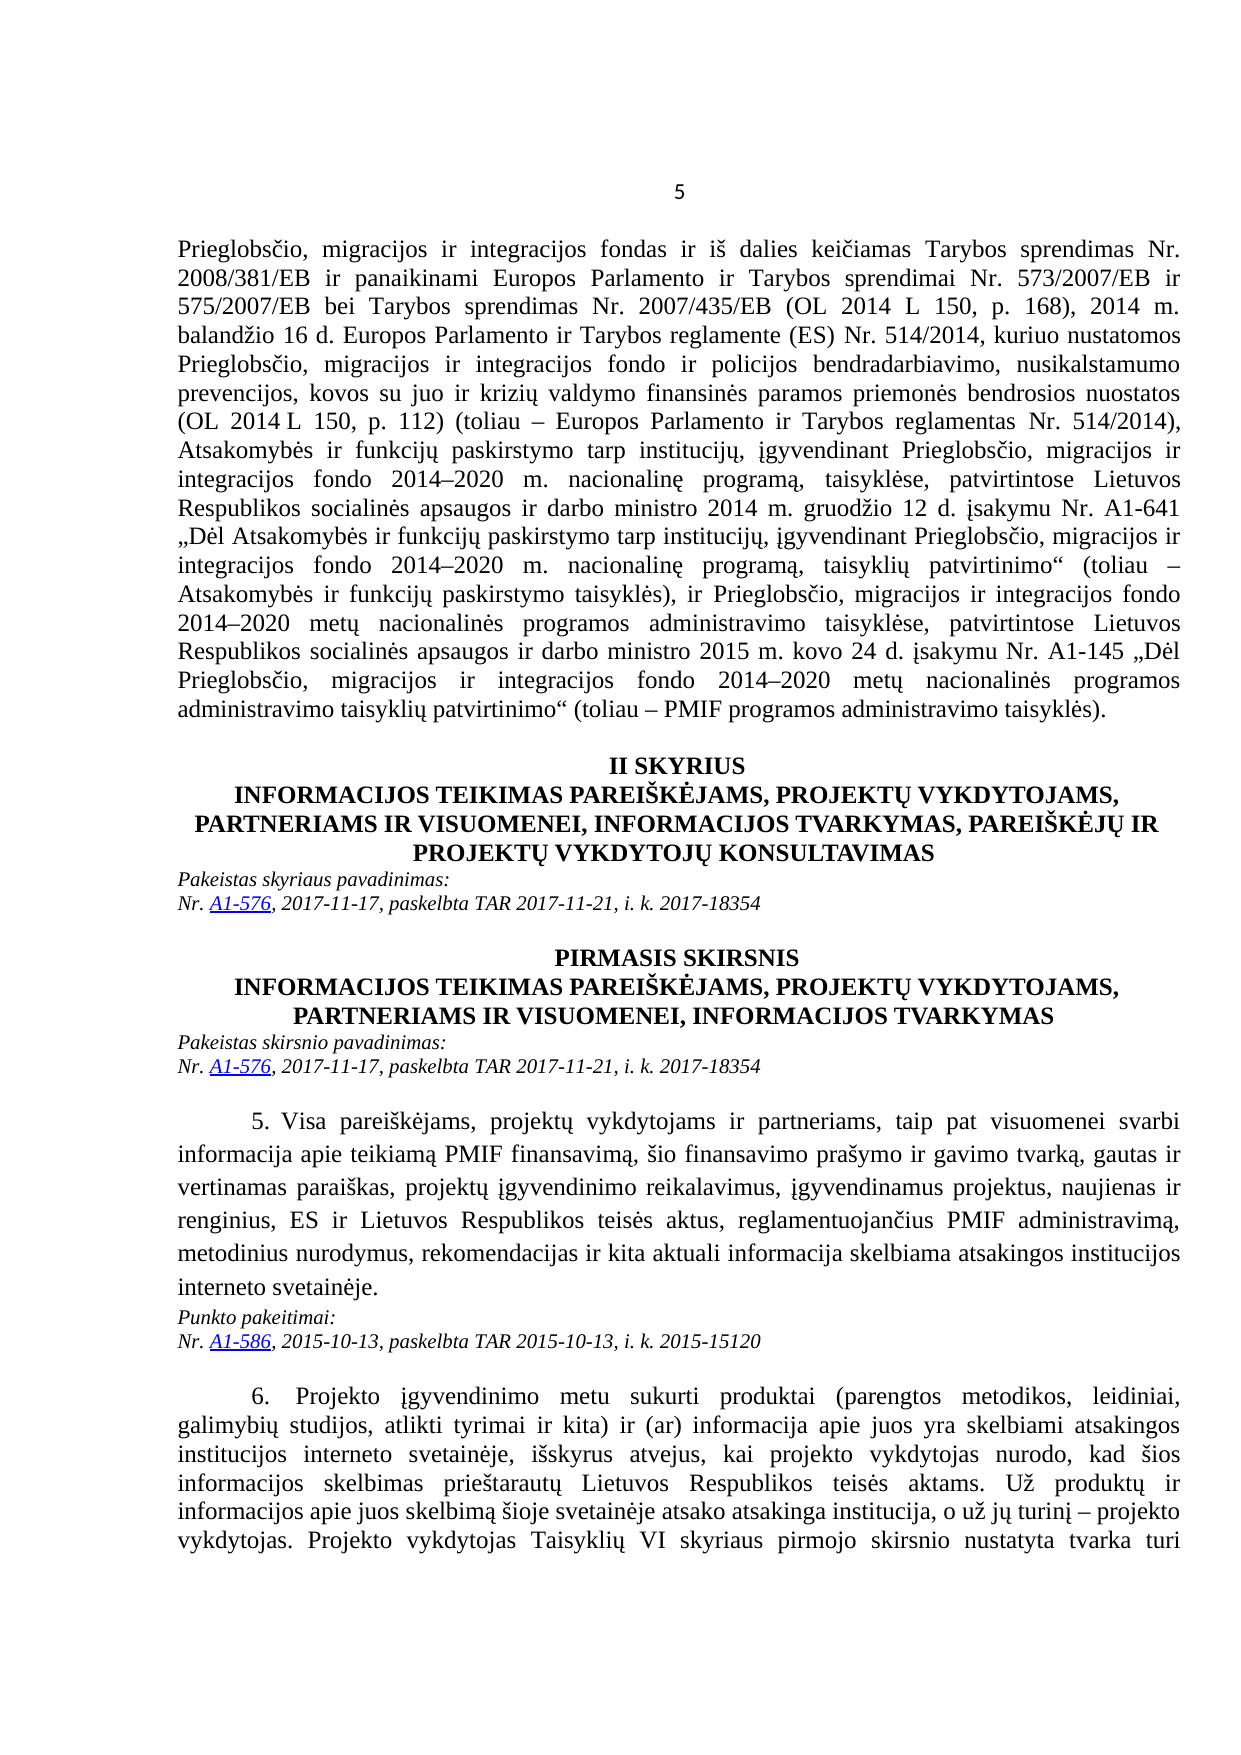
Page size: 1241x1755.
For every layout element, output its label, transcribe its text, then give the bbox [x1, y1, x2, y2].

text INFORMACIJOS TEIKIMAS PAREIŠKĖJAMS, PROJEKTŲ VYKDYTOJAMS, PARTNERIAMS IR VISUOMENEI, INFORMACIJOS TVARKYMAS [177, 972, 1176, 1029]
text 5. Visa pareiškėjams, projektų vykdytojams ir partneriams, taip pat visuomenei svarbi informacija apie teikiamą PMIF finansavimą, šio finansavimo prašymo ir gavimo tvarką, gautas ir vertinamas paraiškas, projektų įgyvendinimo reikalavimus, įgyvendinamus projektus, naujienas ir renginius, ES ir Lietuvos Respublikos teisės aktus, reglamentuojančius PMIF administravimą, metodinius nurodymus, rekomendacijas ir kita aktuali informacija skelbiama atsakingos institucijos interneto svetainėje. [177, 1106, 1181, 1300]
text Punkto pakeitimai: [177, 1304, 1181, 1329]
text Nr. A1-576, 2017-11-17, paskelbta TAR 2017-11-21, i. k. 2017-18354 [177, 1054, 1181, 1078]
text Nr. A1-586, 2015-10-13, paskelbta TAR 2015-10-13, i. k. 2015-15120 [177, 1329, 1181, 1353]
text Nr. A1-576, 2017-11-17, paskelbta TAR 2017-11-21, i. k. 2017-18354 [177, 891, 1181, 914]
text 6. Projekto įgyvendinimo metu sukurti produktai (parengtos metodikos, leidiniai, galimybių studijos, atlikti tyrimai ir kita) ir (ar) informacija apie juos yra skelbiami atsakingos institucijos interneto svetainėje, išskyrus atvejus, kai projekto vykdytojas nurodo, kad šios informacijos skelbimas prieštarautų Lietuvos Respublikos teisės aktams. Už produktų ir informacijos apie juos skelbimą šioje svetainėje atsako atsakinga institucija, o už jų turinį – projekto vykdytojas. Projekto vykdytojas Taisyklių VI skyriaus pirmojo skirsnio nustatyta tvarka turi [177, 1381, 1181, 1554]
text Pakeistas skirsnio pavadinimas: [177, 1029, 1181, 1054]
text Prieglobsčio, migracijos ir integracijos fondas ir iš dalies keičiamas Tarybos sprendimas Nr. 2008/381/EB ir panaikinami Europos Parlamento ir Tarybos sprendimai Nr. 573/2007/EB ir 575/2007/EB bei Tarybos sprendimas Nr. 2007/435/EB (OL 2014 L 150, p. 168), 2014 m. balandžio 16 d. Europos Parlamento ir Tarybos reglamente (ES) Nr. 514/2014, kuriuo nustatomos Prieglobsčio, migracijos ir integracijos fondo ir policijos bendradarbiavimo, nusikalstamumo prevencijos, kovos su juo ir krizių valdymo finansinės paramos priemonės bendrosios nuostatos (OL 2014 L 150, p. 112) (toliau – Europos Parlamento ir Tarybos reglamentas Nr. 514/2014), Atsakomybės ir funkcijų paskirstymo tarp institucijų, įgyvendinant Prieglobsčio, migracijos ir integracijos fondo 2014–2020 m. nacionalinę programą, taisyklėse, patvirtintose Lietuvos Respublikos socialinės apsaugos ir darbo ministro 2014 m. gruodžio 12 d. įsakymu Nr. A1-641 „Dėl Atsakomybės ir funkcijų paskirstymo tarp institucijų, įgyvendinant Prieglobsčio, migracijos ir integracijos fondo 2014–2020 m. nacionalinę programą, taisyklių patvirtinimo“ (toliau – Atsakomybės ir funkcijų paskirstymo taisyklės), ir Prieglobsčio, migracijos ir integracijos fondo 2014–2020 metų nacionalinės programos administravimo taisyklėse, patvirtintose Lietuvos Respublikos socialinės apsaugos ir darbo ministro 2015 m. kovo 24 d. įsakymu Nr. A1-145 „Dėl Prieglobsčio, migracijos ir integracijos fondo 2014–2020 metų nacionalinės programos administravimo taisyklių patvirtinimo“ (toliau – PMIF programos administravimo taisyklės). [177, 234, 1181, 723]
text PIRMASIS SKIRSNIS [177, 943, 1176, 972]
text II SKYRIUS [177, 751, 1176, 780]
text Pakeistas skyriaus pavadinimas: [177, 866, 1181, 891]
text INFORMACIJOS TEIKIMAS PAREIŠKĖJAMS, PROJEKTŲ VYKDYTOJAMS, PARTNERIAMS IR VISUOMENEI, INFORMACIJOS TVARKYMAS, PAREIŠKĖJŲ IR PROJEKTŲ VYKDYTOJŲ KONSULTAVIMAS [177, 780, 1176, 866]
